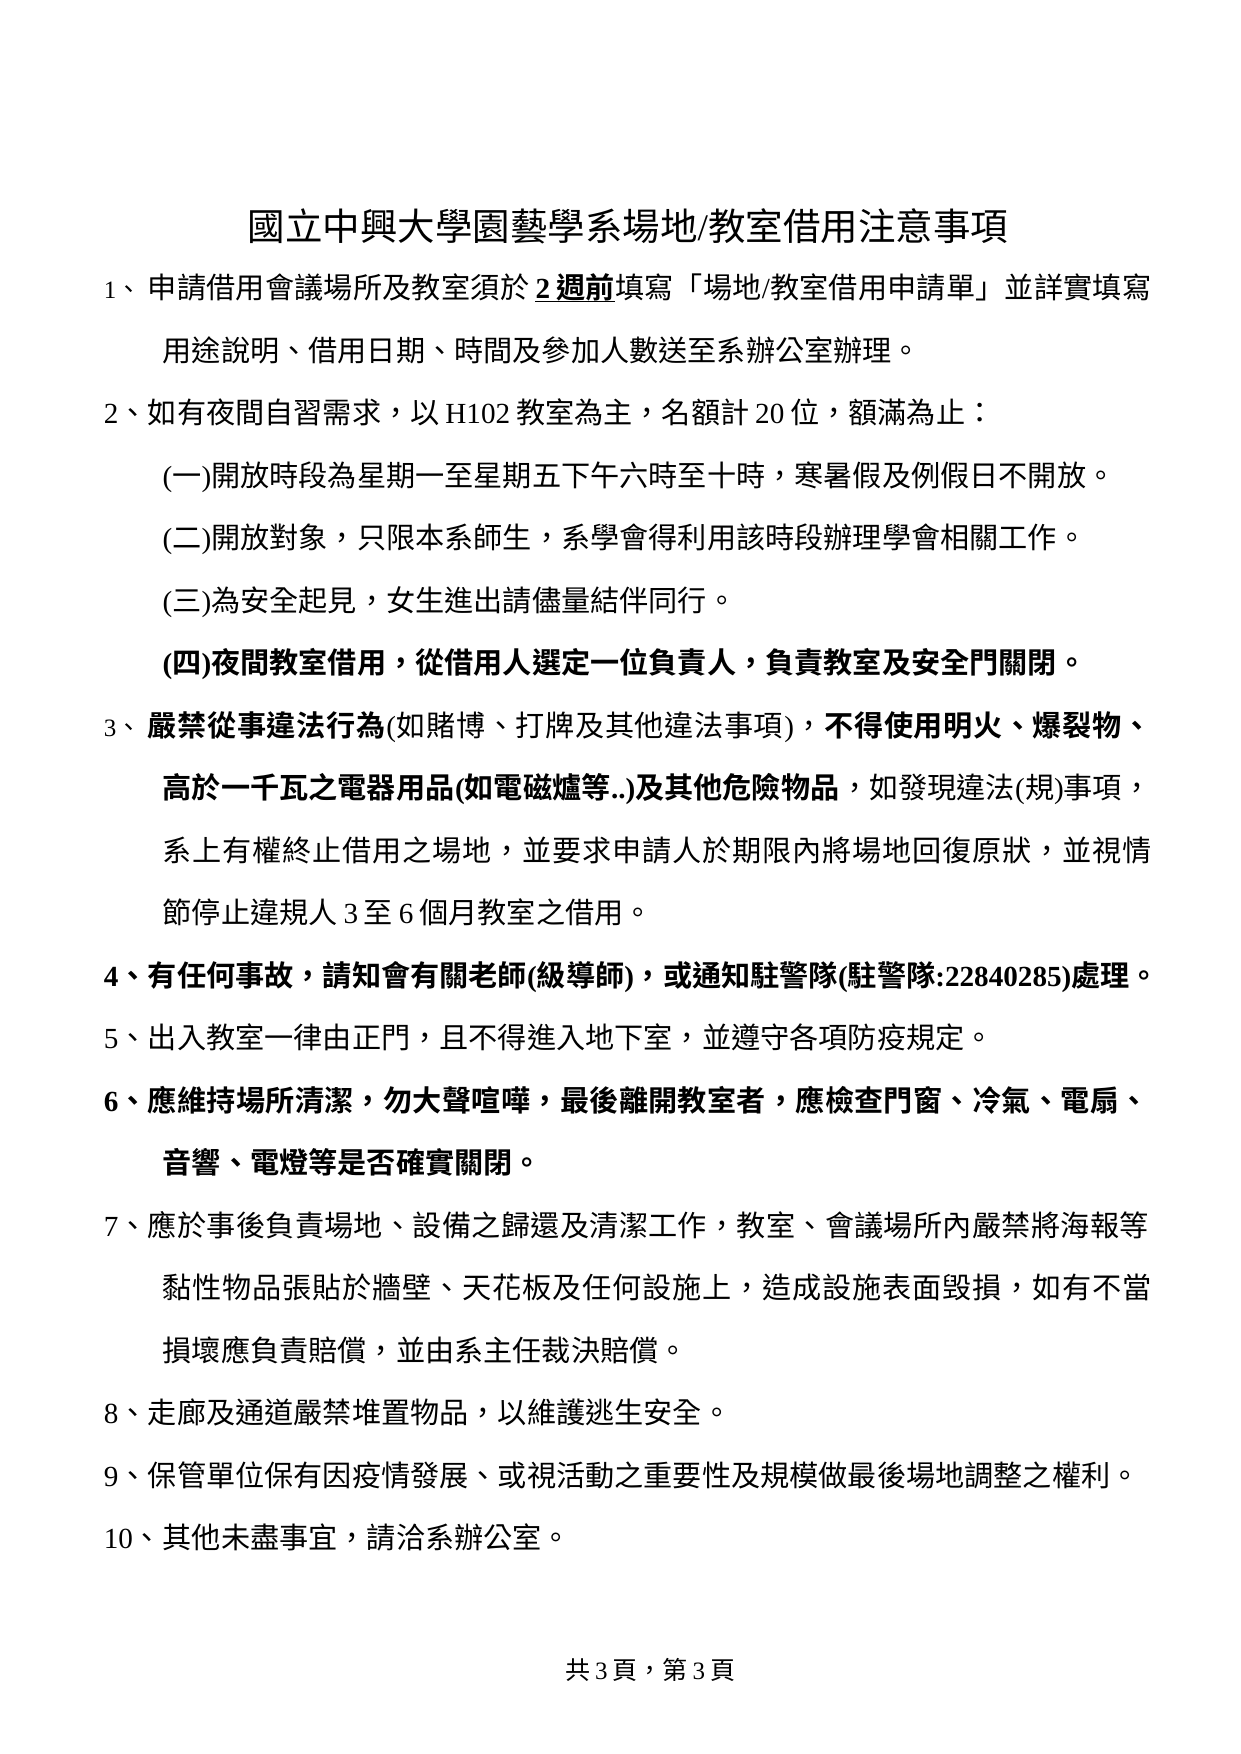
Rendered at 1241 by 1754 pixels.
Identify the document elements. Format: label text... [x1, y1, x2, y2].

list 應於事後負責場地、設備之歸還及清潔工作，教室、會議場所內嚴禁將海報等黏性物品張貼於牆壁、天花板及任何設施上，造成設施表面毁損，如有不當損壞應負責賠償，並由系主任裁決賠償。 [103, 1182, 1152, 1369]
list 應維持場所清潔，勿大聲喧嘩，最後離開教室者，應檢查門窗、冷氣、電扇、音響、電燈等是否確實關閉。 [103, 1057, 1152, 1182]
list 嚴禁從事違法行為(如賭博、打牌及其他違法事項)，不得使用明火、爆裂物、高於一千瓦之電器用品(如電磁爐等..)及其他危險物品，如發現違法(規)事項，系上有權終止借用之場地，並要求申請人於期限內將場地回復原狀，並視情節停止違規人3至6個月教室之借用。 [103, 682, 1152, 932]
list 申請借用會議場所及教室須於2週前填寫「場地/教室借用申請單」並詳實填寫用途說明、借用日期、時間及參加人數送至系辦公室辦理。 [103, 244, 1152, 369]
text (一)開放時段為星期一至星期五下午六時至十時，寒暑假及例假日不開放。 [162, 432, 1152, 494]
text (三)為安全起見，女生進出請儘量結伴同行。 [162, 557, 1152, 619]
list 有任何事故，請知會有關老師(級導師)，或通知駐警隊(駐警隊:22840285)處理。 [103, 932, 1152, 994]
text (二)開放對象，只限本系師生，系學會得利用該時段辦理學會相關工作。 [162, 494, 1152, 557]
text 國立中興大學園藝學系場地/教室借用注意事項 [103, 182, 1152, 244]
list 如有夜間自習需求，以H102教室為主，名額計20位，額滿為止： [103, 369, 1152, 432]
text (四)夜間教室借用，從借用人選定一位負責人，負責教室及安全門關閉。 [162, 619, 1152, 682]
list 保管單位保有因疫情發展、或視活動之重要性及規模做最後場地調整之權利。 [103, 1432, 1152, 1494]
list 出入教室一律由正門，且不得進入地下室，並遵守各項防疫規定。 [103, 994, 1152, 1057]
list 其他未盡事宜，請洽系辦公室。 [103, 1494, 1152, 1557]
list 走廊及通道嚴禁堆置物品，以維護逃生安全。 [103, 1369, 1152, 1432]
